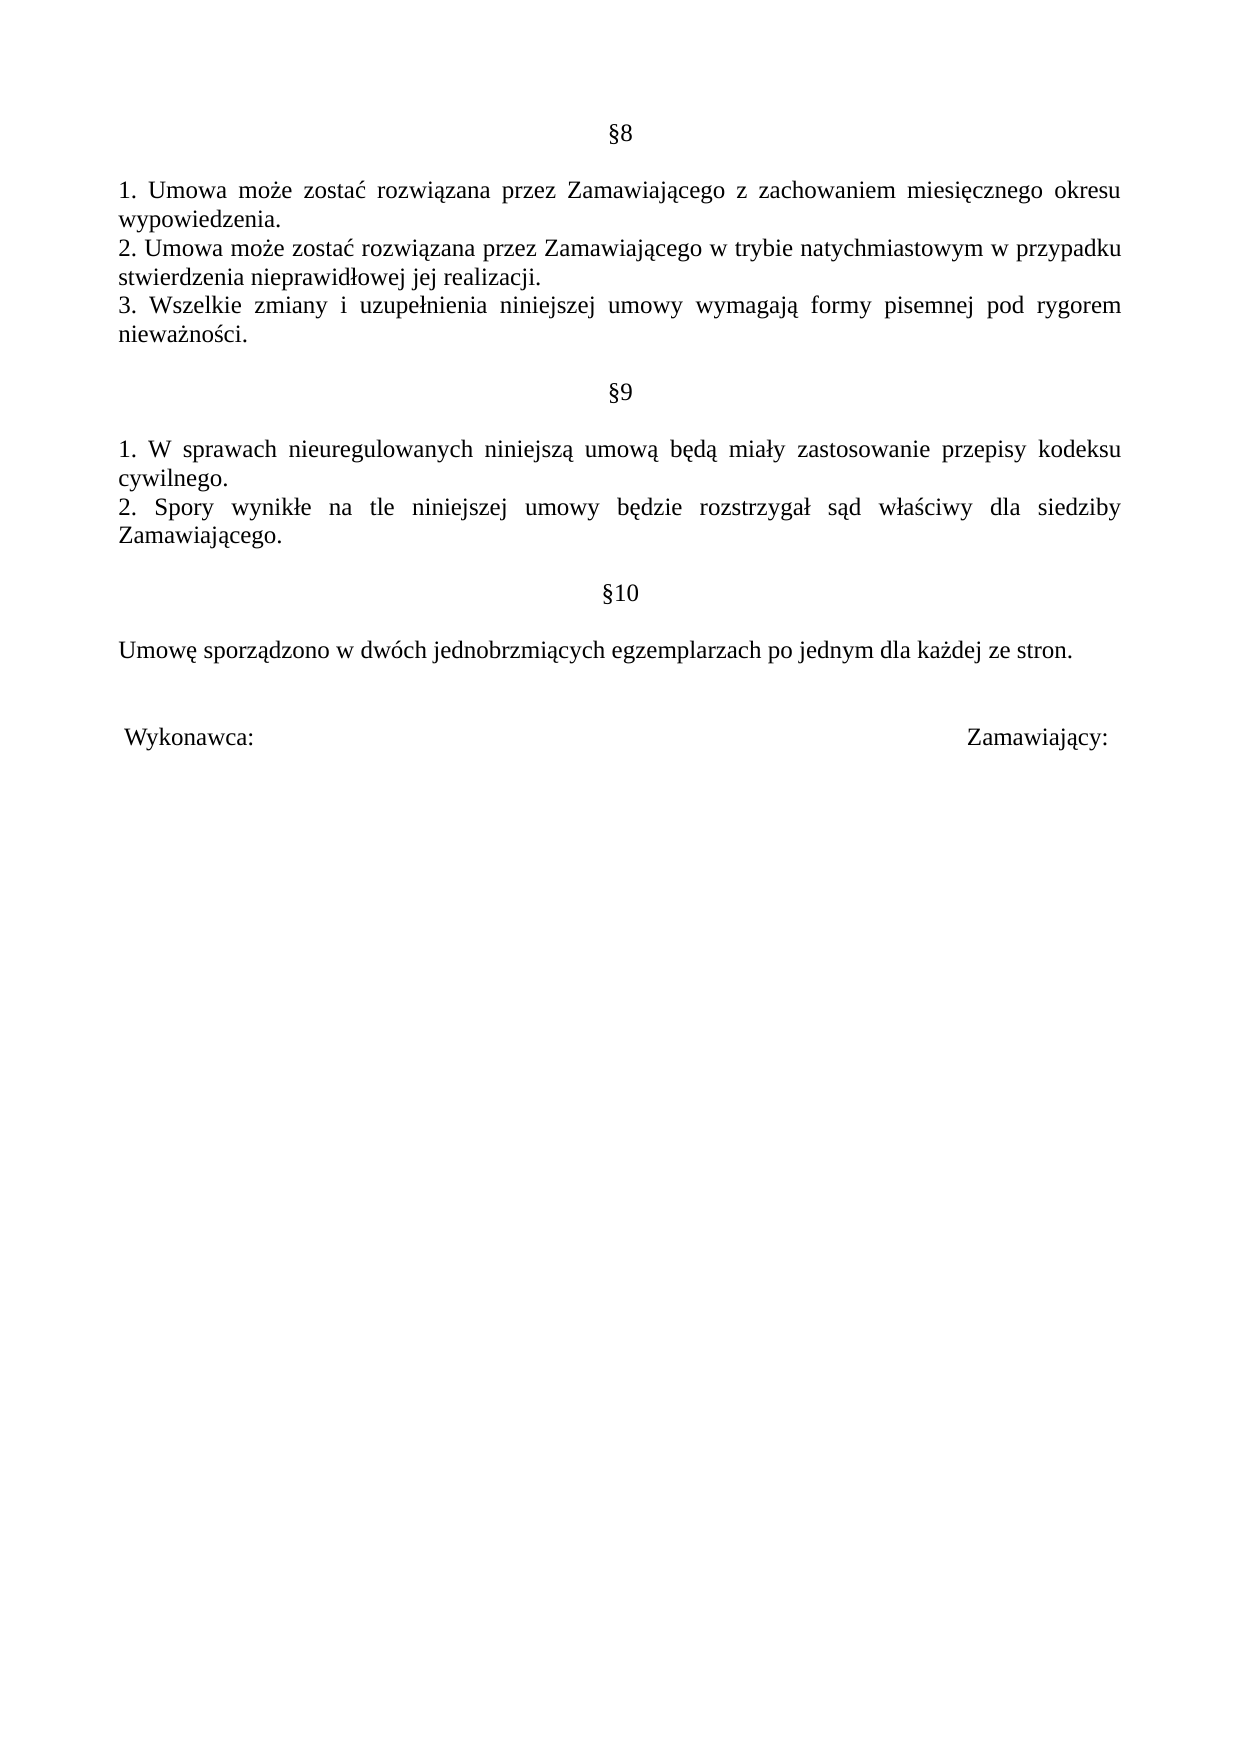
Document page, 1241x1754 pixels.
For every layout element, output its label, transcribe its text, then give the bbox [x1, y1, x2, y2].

text 3. Wszelkie zmiany i uzupełnienia niniejszej umowy wymagają formy pisemnej pod rygorem nieważności. [118, 291, 1122, 348]
text §8 [118, 118, 1122, 147]
text Wykonawca: Zamawiający: [118, 722, 1122, 751]
text 1. W sprawach nieuregulowanych niniejszą umową będą miały zastosowanie przepisy kodeksu cywilnego. [118, 434, 1122, 492]
text Umowę sporządzono w dwóch jednobrzmiących egzemplarzach po jednym dla każdej ze stron. [118, 636, 1122, 664]
text 1. Umowa może zostać rozwiązana przez Zamawiającego z zachowaniem miesięcznego okresu wypowiedzenia. [118, 176, 1122, 233]
text 2. Umowa może zostać rozwiązana przez Zamawiającego w trybie natychmiastowym w przypadku stwierdzenia nieprawidłowej jej realizacji. [118, 233, 1122, 291]
text §9 [118, 377, 1122, 406]
text 2. Spory wynikłe na tle niniejszej umowy będzie rozstrzygał sąd właściwy dla siedziby Zamawiającego. [118, 492, 1122, 549]
text §10 [118, 578, 1122, 607]
